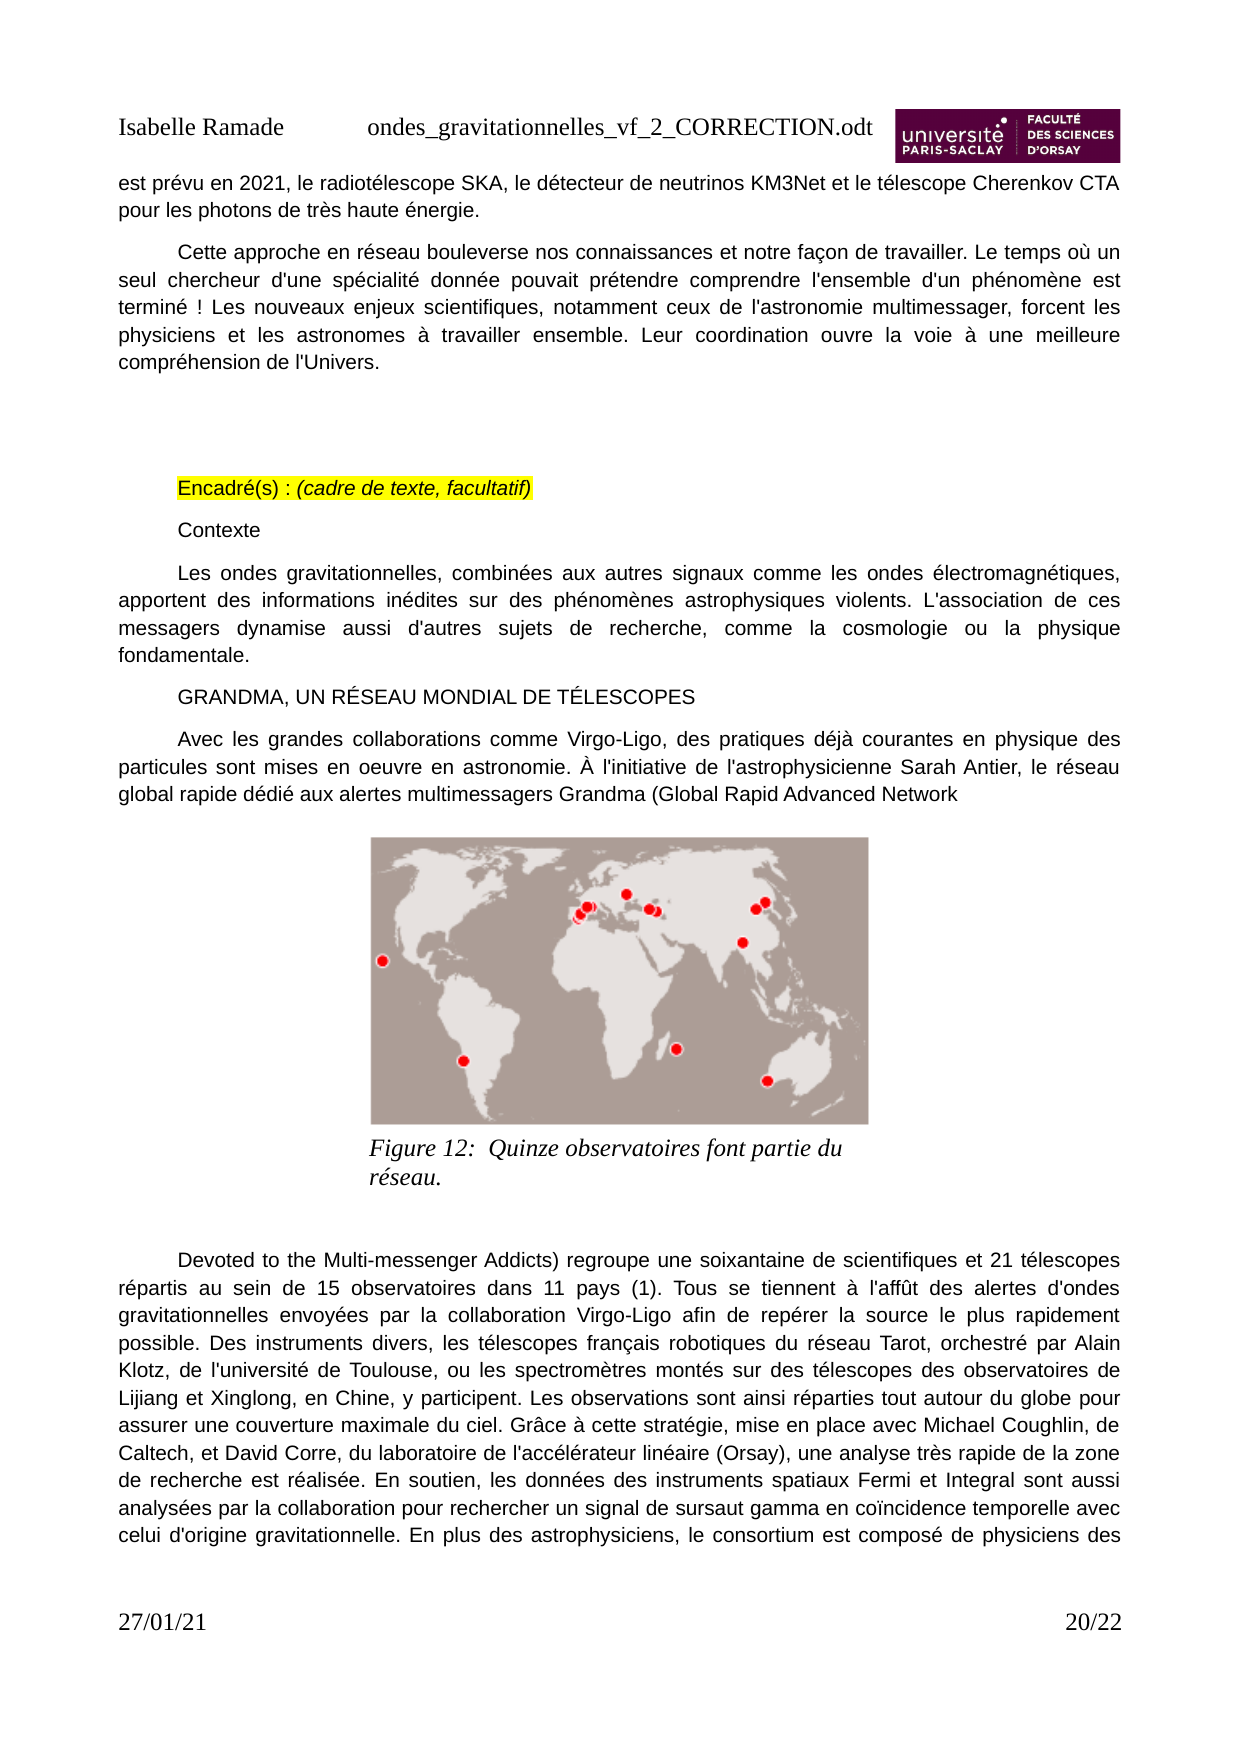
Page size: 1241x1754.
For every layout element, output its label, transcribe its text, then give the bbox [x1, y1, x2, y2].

text GRANDMA, UN RÉSEAU MONDIAL DE TÉLESCOPES [118, 685, 1122, 709]
picture [895, 109, 1121, 163]
text Avec les grandes collaborations comme Virgo-Ligo, des pratiques déjà courantes en physique des particules sont mises en oeuvre en astronomie. À l'initiative de l'astrophysicienne Sarah Antier, le réseau global rapide dédié aux alertes multimessagers Grandma (Global Rapid Advanced Network [118, 727, 1122, 806]
text est prévu en 2021, le radiotélescope SKA, le détecteur de neutrinos KM3Net et le télescope Cherenkov CTA pour les photons de très haute énergie. [118, 170, 1122, 222]
text Cette approche en réseau bouleverse nos connaissances et notre façon de travailler. Le temps où un seul chercheur d'une spécialité donnée pouvait prétendre comprendre l'ensemble d'un phénomène est terminé ! Les nouveaux enjeux scientifiques, notamment ceux de l'astronomie multimessager, forcent les physiciens et les astronomes à travailler ensemble. Leur coordination ouvre la voie à une meilleure compréhension de l'Univers. [118, 240, 1122, 374]
text Figure 12: Quinze observatoires font partie du réseau. [369, 1128, 871, 1191]
picture [368, 836, 872, 1128]
text Les ondes gravitationnelles, combinées aux autres signaux comme les ondes électromagnétiques, apportent des informations inédites sur des phénomènes astrophysiques violents. L'association de ces messagers dynamise aussi d'autres sujets de recherche, comme la cosmologie ou la physique fondamentale. [118, 560, 1122, 667]
text Contexte [118, 518, 1122, 542]
text Encadré(s) : (cadre de texte, facultatif) [118, 476, 1122, 500]
text Devoted to the Multi-messenger Addicts) regroupe une soixantaine de scientifiques et 21 télescopes répartis au sein de 15 observatoires dans 11 pays (1). Tous se tiennent à l'affût des alertes d'ondes gravitationnelles envoyées par la collaboration Virgo-Ligo afin de repérer la source le plus rapidement possible. Des instruments divers, les télescopes français robotiques du réseau Tarot, orchestré par Alain Klotz, de l'université de Toulouse, ou les spectromètres montés sur des télescopes des observatoires de Lijiang et Xinglong, en Chine, y participent. Les observations sont ainsi réparties tout autour du globe pour assurer une couverture maximale du ciel. Grâce à cette stratégie, mise en place avec Michael Coughlin, de Caltech, et David Corre, du laboratoire de l'accélérateur linéaire (Orsay), une analyse très rapide de la zone de recherche est réalisée. En soutien, les données des instruments spatiaux Fermi et Integral sont aussi analysées par la collaboration pour rechercher un signal de sursaut gamma en coïncidence temporelle avec celui d'origine gravitationnelle. En plus des astrophysiciens, le consortium est composé de physiciens des [118, 1248, 1122, 1547]
